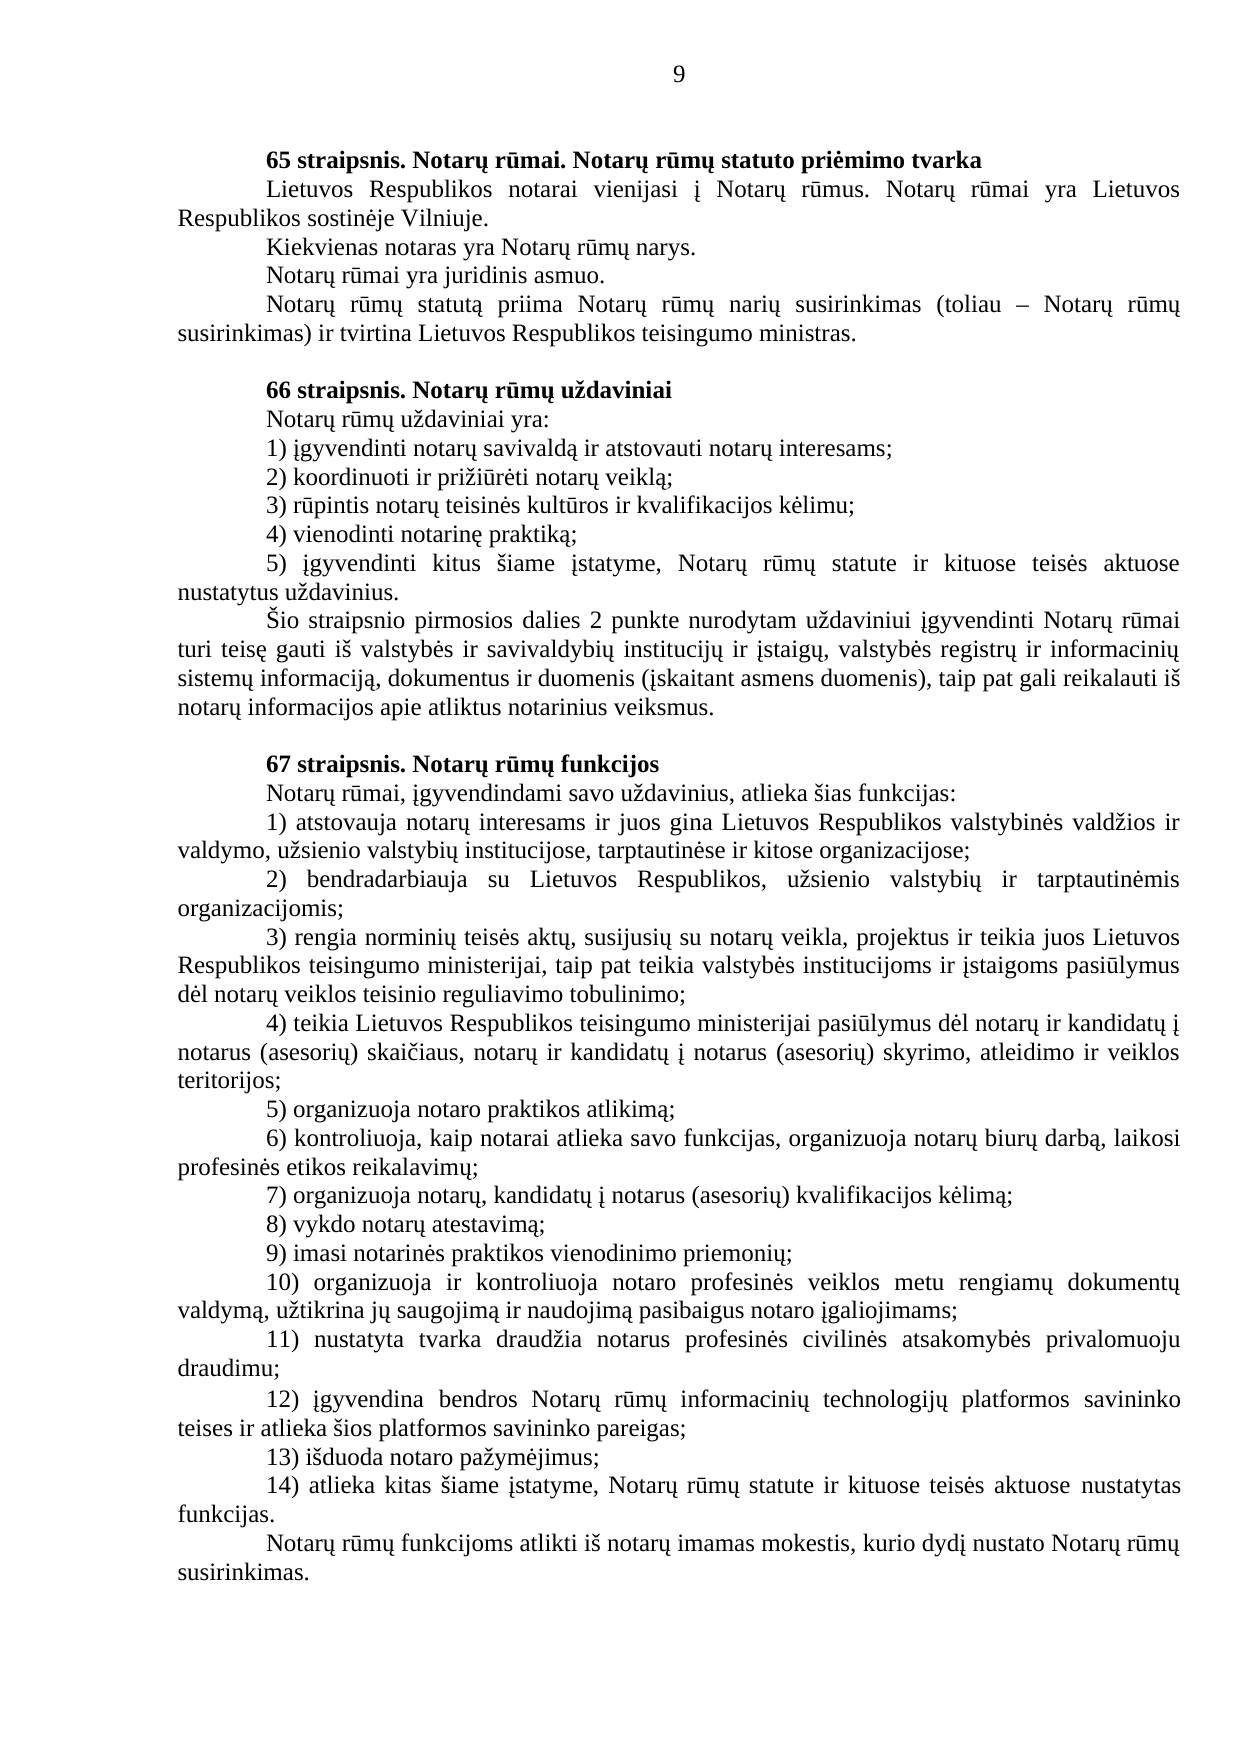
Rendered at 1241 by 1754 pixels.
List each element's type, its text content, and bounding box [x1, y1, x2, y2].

text 2) koordinuoti ir prižiūrėti notarų veiklą; [177, 462, 1181, 490]
text 3) rengia norminių teisės aktų, susijusių su notarų veikla, projektus ir teikia juos Lietuvos Respublikos teisingumo ministerijai, taip pat teikia valstybės institucijoms ir įstaigoms pasiūlymus dėl notarų veiklos teisinio reguliavimo tobulinimo; [177, 922, 1181, 1008]
text Notarų rūmų uždaviniai yra: [177, 404, 1181, 433]
text Notarų rūmų funkcijoms atlikti iš notarų imamas mokestis, kurio dydį nustato Notarų rūmų susirinkimas. [177, 1528, 1181, 1585]
text 14) atlieka kitas šiame įstatyme, Notarų rūmų statute ir kituose teisės aktuose nustatytas funkcijas. [177, 1470, 1181, 1528]
text Notarų rūmai yra juridinis asmuo. [177, 260, 1181, 289]
text 13) išduoda notaro pažymėjimus; [177, 1442, 1181, 1470]
text 7) organizuoja notarų, kandidatų į notarus (asesorių) kvalifikacijos kėlimą; [177, 1180, 1181, 1209]
text 10) organizuoja ir kontroliuoja notaro profesinės veiklos metu rengiamų dokumentų valdymą, užtikrina jų saugojimą ir naudojimą pasibaigus notaro įgaliojimams; [177, 1267, 1181, 1324]
text Kiekvienas notaras yra Notarų rūmų narys. [177, 232, 1181, 260]
text 1) įgyvendinti notarų savivaldą ir atstovauti notarų interesams; [177, 433, 1181, 462]
text 12) įgyvendina bendros Notarų rūmų informacinių technologijų platformos savininko teises ir atlieka šios platformos savininko pareigas; [177, 1382, 1181, 1442]
text 4) teikia Lietuvos Respublikos teisingumo ministerijai pasiūlymus dėl notarų ir kandidatų į notarus (asesorių) skaičiaus, notarų ir kandidatų į notarus (asesorių) skyrimo, atleidimo ir veiklos teritorijos; [177, 1008, 1181, 1094]
text 9) imasi notarinės praktikos vienodinimo priemonių; [177, 1238, 1181, 1267]
text 5) įgyvendinti kitus šiame įstatyme, Notarų rūmų statute ir kituose teisės aktuose nustatytus uždavinius. [177, 548, 1181, 605]
text 4) vienodinti notarinę praktiką; [177, 519, 1181, 548]
text 6) kontroliuoja, kaip notarai atlieka savo funkcijas, organizuoja notarų biurų darbą, laikosi profesinės etikos reikalavimų; [177, 1123, 1181, 1180]
text 2) bendradarbiauja su Lietuvos Respublikos, užsienio valstybių ir tarptautinėmis organizacijomis; [177, 864, 1181, 922]
text 65 straipsnis. Notarų rūmai. Notarų rūmų statuto priėmimo tvarka [177, 145, 1181, 174]
text 5) organizuoja notaro praktikos atlikimą; [177, 1094, 1181, 1123]
text 66 straipsnis. Notarų rūmų uždaviniai [177, 375, 1181, 404]
text 8) vykdo notarų atestavimą; [177, 1209, 1181, 1238]
text 3) rūpintis notarų teisinės kultūros ir kvalifikacijos kėlimu; [177, 490, 1181, 519]
text 1) atstovauja notarų interesams ir juos gina Lietuvos Respublikos valstybinės valdžios ir valdymo, užsienio valstybių institucijose, tarptautinėse ir kitose organizacijose; [177, 807, 1181, 864]
text 67 straipsnis. Notarų rūmų funkcijos [177, 749, 1181, 778]
text Notarų rūmų statutą priima Notarų rūmų narių susirinkimas (toliau – Notarų rūmų susirinkimas) ir tvirtina Lietuvos Respublikos teisingumo ministras. [177, 289, 1181, 347]
text 11) nustatyta tvarka draudžia notarus profesinės civilinės atsakomybės privalomuoju draudimu; [177, 1324, 1181, 1382]
text Lietuvos Respublikos notarai vienijasi į Notarų rūmus. Notarų rūmai yra Lietuvos Respublikos sostinėje Vilniuje. [177, 174, 1181, 232]
text Šio straipsnio pirmosios dalies 2 punkte nurodytam uždaviniui įgyvendinti Notarų rūmai turi teisę gauti iš valstybės ir savivaldybių institucijų ir įstaigų, valstybės registrų ir informacinių sistemų informaciją, dokumentus ir duomenis (įskaitant asmens duomenis), taip pat gali reikalauti iš notarų informacijos apie atliktus notarinius veiksmus. [177, 605, 1181, 720]
text Notarų rūmai, įgyvendindami savo uždavinius, atlieka šias funkcijas: [177, 778, 1181, 807]
